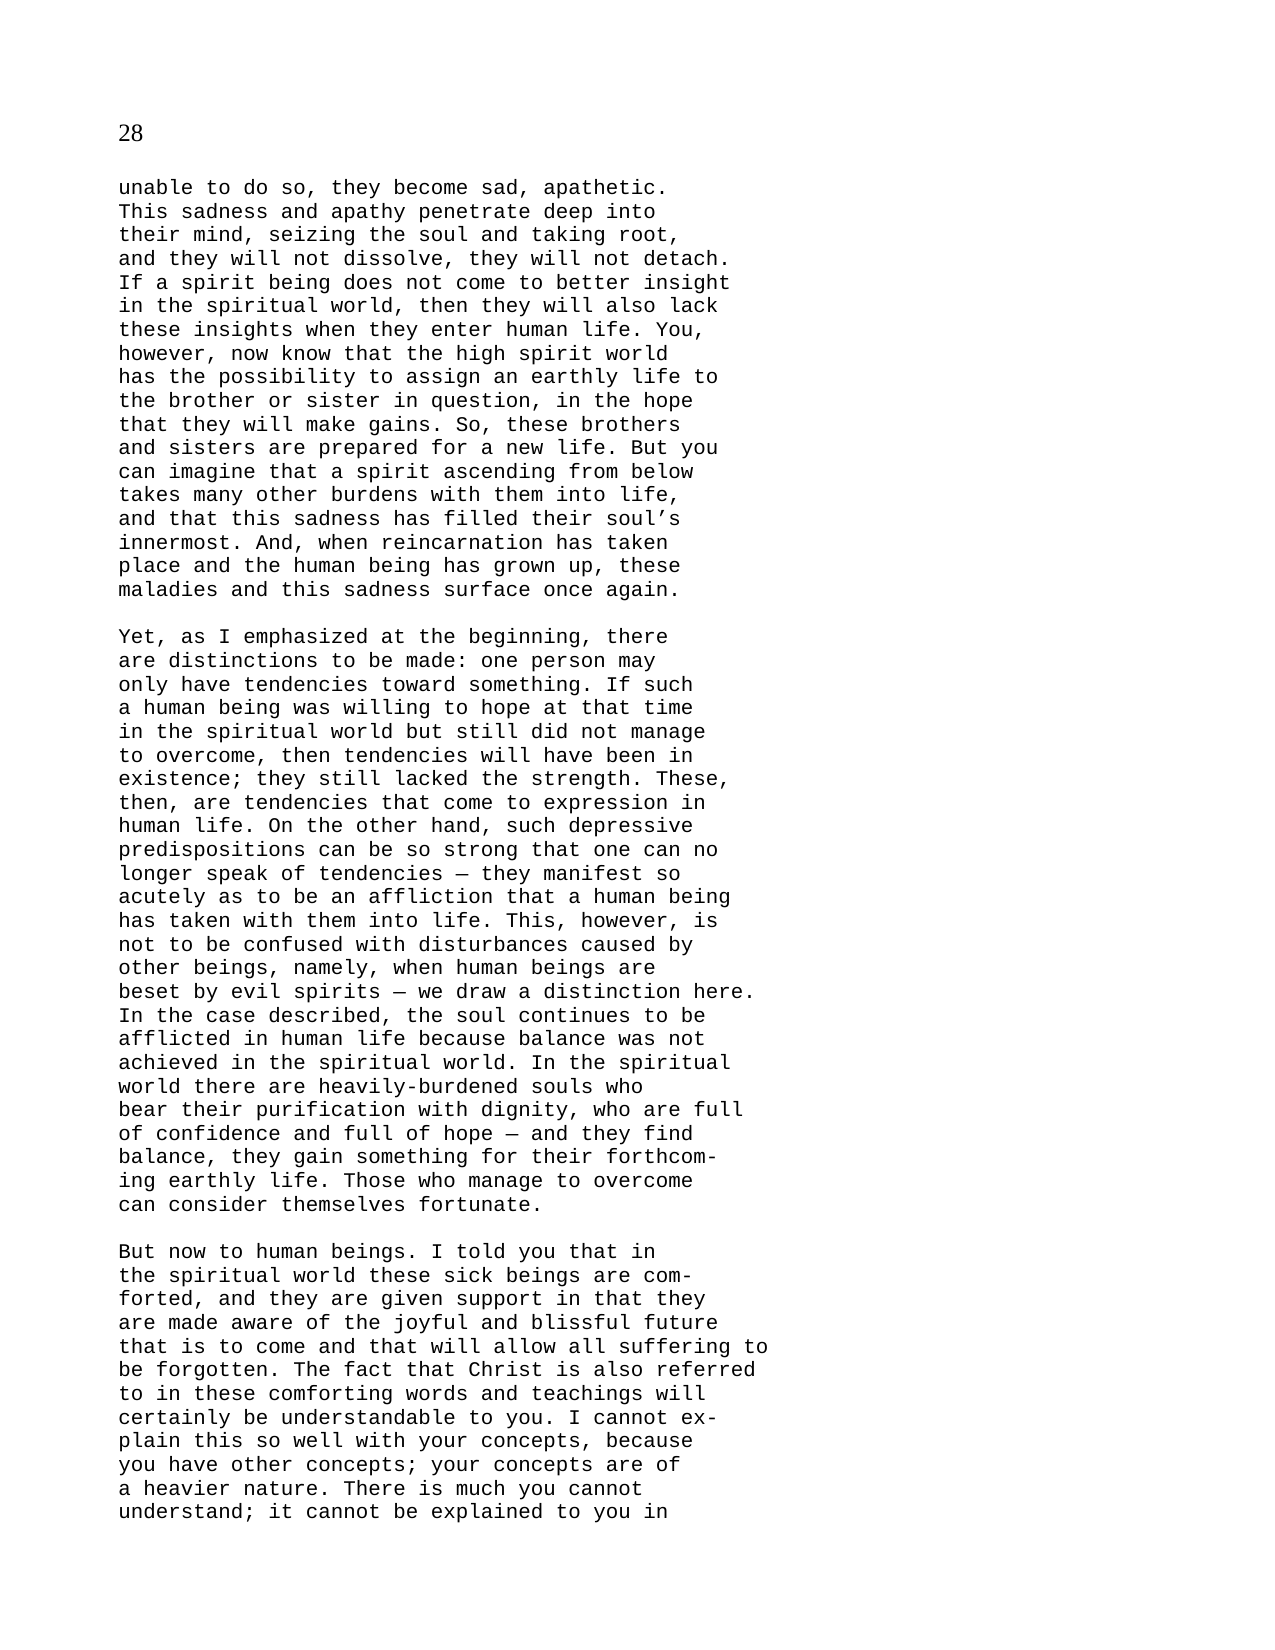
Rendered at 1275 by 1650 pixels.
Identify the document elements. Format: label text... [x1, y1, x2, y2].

text takes many other burdens with them into life, [118, 484, 1157, 508]
text place and the human being has grown up, these [118, 555, 1157, 579]
text can imagine that a spirit ascending from below [118, 461, 1157, 484]
text Yet, as I emphasized at the beginning, there [118, 626, 1157, 650]
text that they will make gains. So, these brothers [118, 413, 1157, 437]
text acutely as to be an affliction that a human being [118, 886, 1157, 910]
text world there are heavily-burdened souls who [118, 1076, 1157, 1099]
text of confidence and full of hope — and they find [118, 1123, 1157, 1147]
text you have other concepts; your concepts are of [118, 1454, 1157, 1478]
text be forgotten. The fact that Christ is also referred [118, 1359, 1157, 1383]
text bear their purification with dignity, who are full [118, 1099, 1157, 1123]
text has the possibility to assign an earthly life to [118, 366, 1157, 390]
text then, are tendencies that come to expression in [118, 792, 1157, 816]
text has taken with them into life. This, however, is [118, 910, 1157, 934]
text these insights when they enter human life. You, [118, 319, 1157, 343]
text however, now know that the high spirit world [118, 343, 1157, 366]
text not to be confused with disturbances caused by [118, 934, 1157, 957]
text unable to do so, they become sad, apathetic. [118, 177, 1157, 201]
text other beings, namely, when human beings are [118, 957, 1157, 981]
text to in these comforting words and teachings will [118, 1383, 1157, 1407]
text human life. On the other hand, such depressive [118, 816, 1157, 839]
text balance, they gain something for their forthcom- [118, 1147, 1157, 1170]
text In the case described, the soul continues to be [118, 1005, 1157, 1028]
text predispositions can be so strong that one can no [118, 839, 1157, 863]
text If a spirit being does not come to better insight [118, 272, 1157, 295]
text forted, and they are given support in that they [118, 1288, 1157, 1312]
text existence; they still lacked the strength. These, [118, 768, 1157, 792]
text But now to human beings. I told you that in [118, 1241, 1157, 1265]
text that is to come and that will allow all suffering to [118, 1336, 1157, 1359]
text maladies and this sadness surface once again. [118, 579, 1157, 603]
text their mind, seizing the soul and taking root, [118, 224, 1157, 248]
text are made aware of the joyful and blissful future [118, 1312, 1157, 1336]
text and sisters are prepared for a new life. But you [118, 437, 1157, 461]
text a heavier nature. There is much you cannot [118, 1478, 1157, 1501]
text are distinctions to be made: one person may [118, 650, 1157, 674]
text innermost. And, when reincarnation has taken [118, 532, 1157, 555]
text the spiritual world these sick beings are com- [118, 1265, 1157, 1288]
text in the spiritual world, then they will also lack [118, 295, 1157, 319]
text certainly be understandable to you. I cannot ex- [118, 1407, 1157, 1430]
text a human being was willing to hope at that time [118, 697, 1157, 721]
text to overcome, then tendencies will have been in [118, 744, 1157, 768]
text understand; it cannot be explained to you in [118, 1501, 1157, 1525]
text This sadness and apathy penetrate deep into [118, 201, 1157, 224]
text afflicted in human life because balance was not [118, 1028, 1157, 1052]
text ing earthly life. Those who manage to overcome [118, 1170, 1157, 1194]
text in the spiritual world but still did not manage [118, 721, 1157, 744]
text beset by evil spirits — we draw a distinction here. [118, 981, 1157, 1005]
text and they will not dissolve, they will not detach. [118, 248, 1157, 272]
text the brother or sister in question, in the hope [118, 390, 1157, 413]
text longer speak of tendencies — they manifest so [118, 863, 1157, 886]
text can consider themselves fortunate. [118, 1194, 1157, 1217]
text plain this so well with your concepts, because [118, 1430, 1157, 1454]
text only have tendencies toward something. If such [118, 674, 1157, 697]
text achieved in the spiritual world. In the spiritual [118, 1052, 1157, 1076]
text and that this sadness has filled their soul’s [118, 508, 1157, 532]
